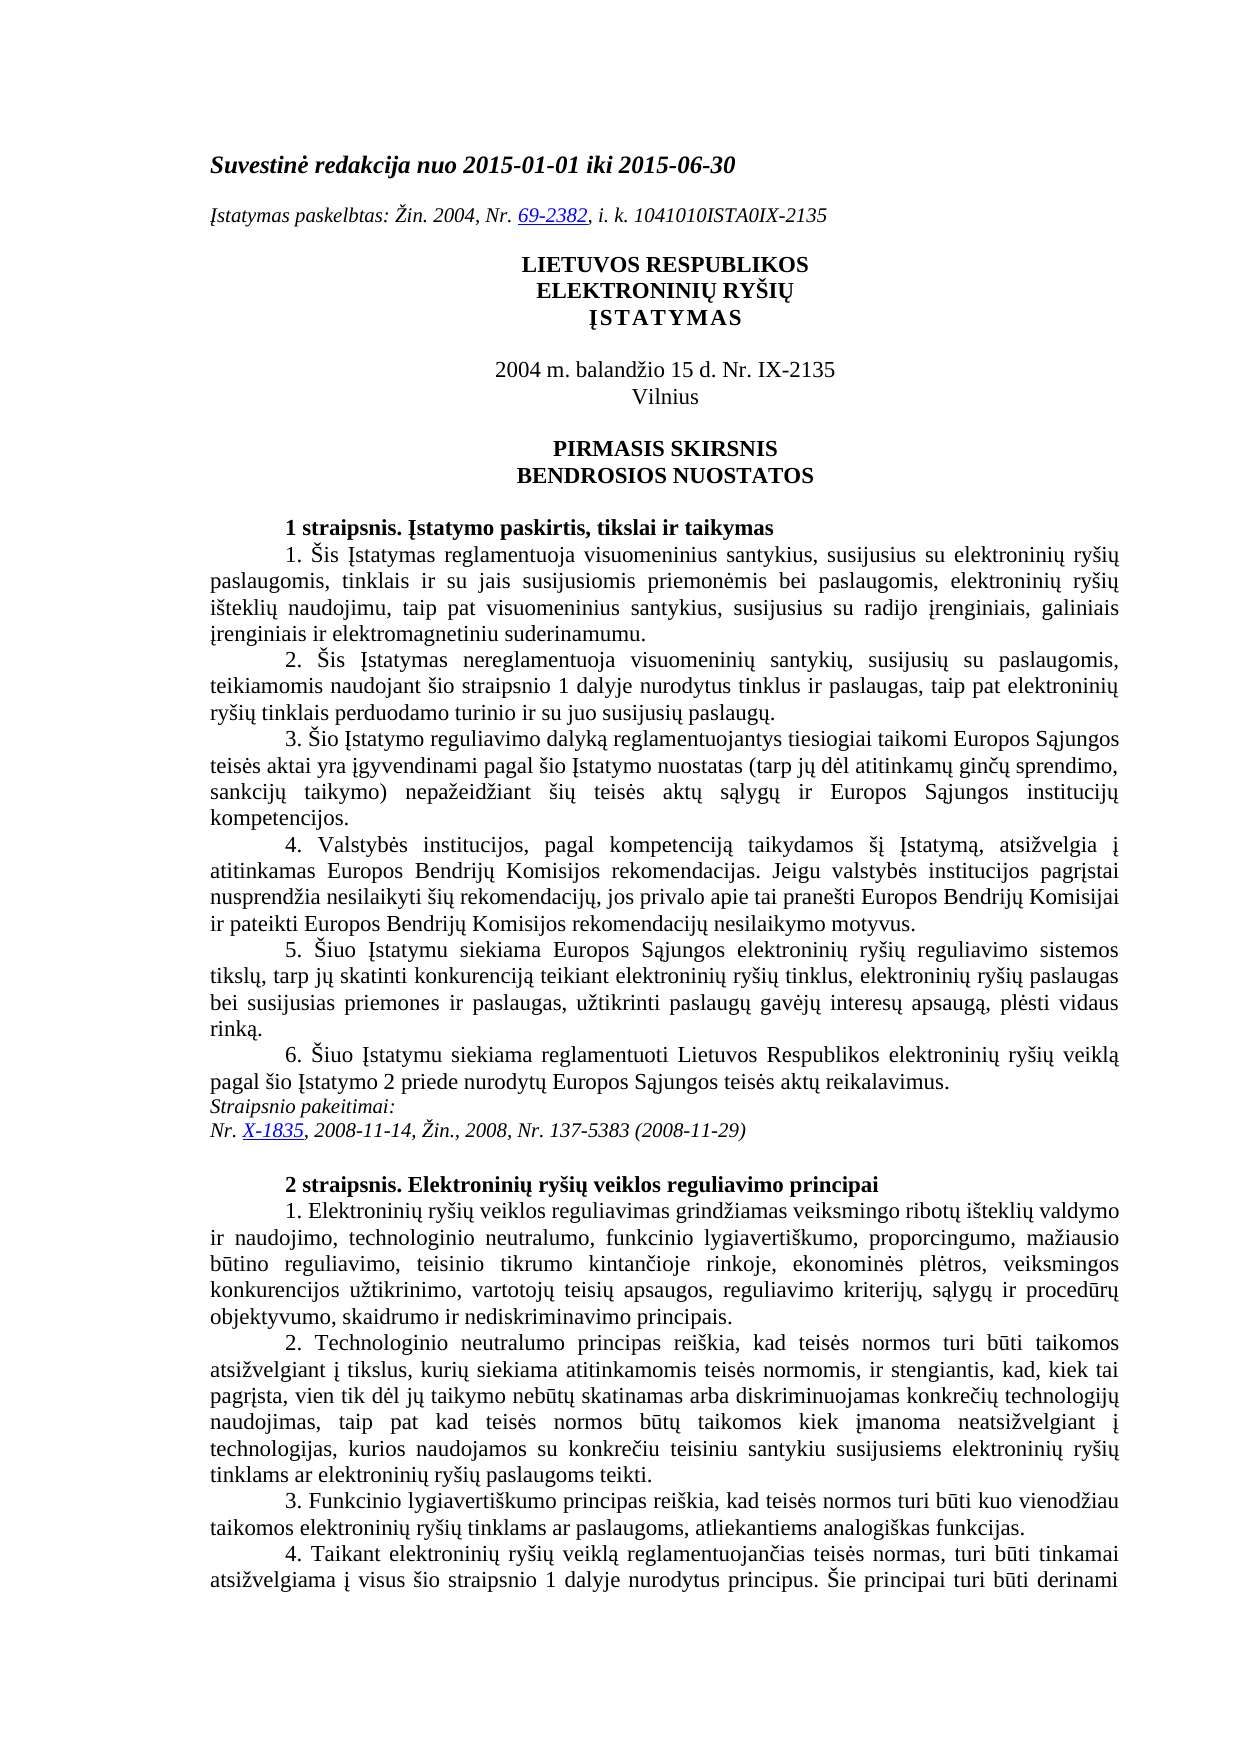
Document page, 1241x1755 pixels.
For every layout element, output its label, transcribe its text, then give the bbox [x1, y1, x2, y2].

text Suvestinė redakcija nuo 2015-01-01 iki 2015-06-30 [210, 150, 1120, 179]
text 2. Šis Įstatymas nereglamentuoja visuomeninių santykių, susijusių su paslaugomis, teikiamomis naudojant šio straipsnio 1 dalyje nurodytus tinklus ir paslaugas, taip pat elektroninių ryšių tinklais perduodamo turinio ir su juo susijusių paslaugų. [210, 646, 1120, 725]
text ELEKTRONINIŲ RYŠIŲ [210, 277, 1120, 304]
text 3. Šio Įstatymo reguliavimo dalyką reglamentuojantys tiesiogiai taikomi Europos Sąjungos teisės aktai yra įgyvendinami pagal šio Įstatymo nuostatas (tarp jų dėl atitinkamų ginčų sprendimo, sankcijų taikymo) nepažeidžiant šių teisės aktų sąlygų ir Europos Sąjungos institucijų kompetencijos. [210, 725, 1120, 831]
text 1 straipsnis. Įstatymo paskirtis, tikslai ir taikymas [210, 514, 1120, 541]
text 6. Šiuo Įstatymu siekiama reglamentuoti Lietuvos Respublikos elektroninių ryšių veiklą pagal šio Įstatymo 2 priede nurodytų Europos Sąjungos teisės aktų reikalavimus. [210, 1042, 1120, 1094]
text 1. Elektroninių ryšių veiklos reguliavimas grindžiamas veiksmingo ribotų išteklių valdymo ir naudojimo, technologinio neutralumo, funkcinio lygiavertiškumo, proporcingumo, mažiausio būtino reguliavimo, teisinio tikrumo kintančioje rinkoje, ekonominės plėtros, veiksmingos konkurencijos užtikrinimo, vartotojų teisių apsaugos, reguliavimo kriterijų, sąlygų ir procedūrų objektyvumo, skaidrumo ir nediskriminavimo principais. [210, 1197, 1120, 1329]
text 4. Taikant elektroninių ryšių veiklą reglamentuojančias teisės normas, turi būti tinkamai atsižvelgiama į visus šio straipsnio 1 dalyje nurodytus principus. Šie principai turi būti derinami [210, 1540, 1120, 1593]
text 5. Šiuo Įstatymu siekiama Europos Sąjungos elektroninių ryšių reguliavimo sistemos tikslų, tarp jų skatinti konkurenciją teikiant elektroninių ryšių tinklus, elektroninių ryšių paslaugas bei susijusias priemones ir paslaugas, užtikrinti paslaugų gavėjų interesų apsaugą, plėsti vidaus rinką. [210, 936, 1120, 1042]
text BENDROSIOS NUOSTATOS [210, 462, 1120, 488]
text Nr. X-1835, 2008-11-14, Žin., 2008, Nr. 137-5383 (2008-11-29) [210, 1118, 1120, 1142]
text Straipsnio pakeitimai: [210, 1094, 1120, 1118]
text 2 straipsnis. Elektroninių ryšių veiklos reguliavimo principai [210, 1171, 1120, 1197]
text Įstatymas paskelbtas: Žin. 2004, Nr. 69-2382, i. k. 1041010ISTA0IX-2135 [210, 203, 1120, 227]
text LIETUVOS RESPUBLIKOS [210, 251, 1120, 277]
text 2004 m. balandžio 15 d. Nr. IX-2135 Vilnius [210, 356, 1120, 409]
text PIRMASIS SKIRSNIS [210, 435, 1120, 462]
text ĮSTATYMAS [210, 304, 1120, 330]
text 3. Funkcinio lygiavertiškumo principas reiškia, kad teisės normos turi būti kuo vienodžiau taikomos elektroninių ryšių tinklams ar paslaugoms, atliekantiems analogiškas funkcijas. [210, 1487, 1120, 1540]
text 2. Technologinio neutralumo principas reiškia, kad teisės normos turi būti taikomos atsižvelgiant į tikslus, kurių siekiama atitinkamomis teisės normomis, ir stengiantis, kad, kiek tai pagrįsta, vien tik dėl jų taikymo nebūtų skatinamas arba diskriminuojamas konkrečių technologijų naudojimas, taip pat kad teisės normos būtų taikomos kiek įmanoma neatsižvelgiant į technologijas, kurios naudojamos su konkrečiu teisiniu santykiu susijusiems elektroninių ryšių tinklams ar elektroninių ryšių paslaugoms teikti. [210, 1329, 1120, 1487]
text 1. Šis Įstatymas reglamentuoja visuomeninius santykius, susijusius su elektroninių ryšių paslaugomis, tinklais ir su jais susijusiomis priemonėmis bei paslaugomis, elektroninių ryšių išteklių naudojimu, taip pat visuomeninius santykius, susijusius su radijo įrenginiais, galiniais įrenginiais ir elektromagnetiniu suderinamumu. [210, 541, 1120, 646]
text 4. Valstybės institucijos, pagal kompetenciją taikydamos šį Įstatymą, atsižvelgia į atitinkamas Europos Bendrijų Komisijos rekomendacijas. Jeigu valstybės institucijos pagrįstai nusprendžia nesilaikyti šių rekomendacijų, jos privalo apie tai pranešti Europos Bendrijų Komisijai ir pateikti Europos Bendrijų Komisijos rekomendacijų nesilaikymo motyvus. [210, 831, 1120, 936]
